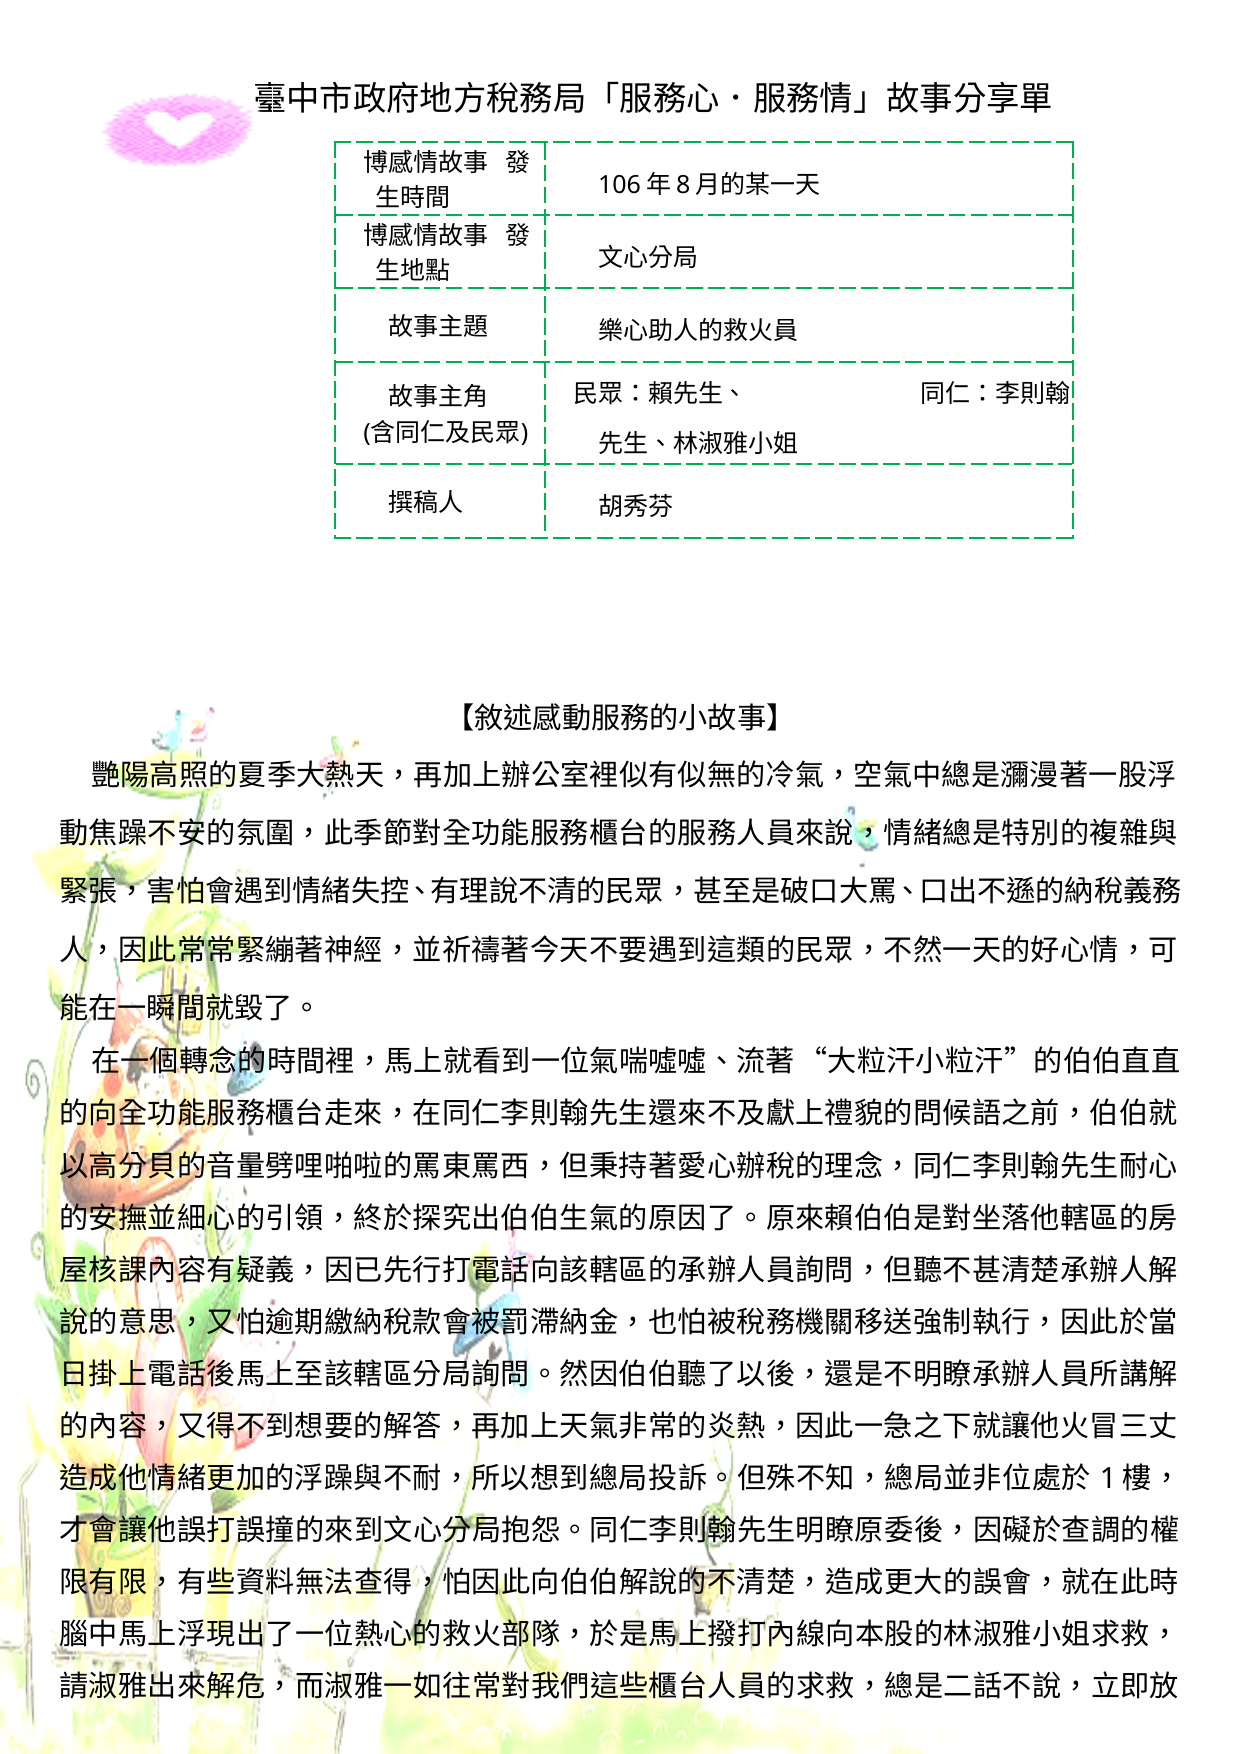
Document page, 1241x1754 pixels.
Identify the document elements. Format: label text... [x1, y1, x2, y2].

table_cell 民眾：賴先生、 同仁：李則翰先生、林淑雅小姐 [545, 361, 1073, 463]
table_cell 胡秀芬 [545, 463, 1073, 537]
text 臺中市政府地方稅務局「服務心．服務情」故事分享單 [59, 72, 1181, 120]
table_header 106年8月的某一天 [545, 141, 1073, 214]
table_cell 文心分局 [545, 214, 1073, 287]
table_cell 故事主題 [335, 287, 545, 361]
table_cell 樂心助人的救火員 [545, 287, 1073, 361]
text 艷陽高照的夏季大熱天，再加上辦公室裡似有似無的冷氣，空氣中總是瀰漫著一股浮動焦躁不安的氛圍，此季節對全功能服務櫃台的服務人員來說，情緒總是特別的複雜與緊張，害怕會遇到情緒失控、有理說不清的民眾，甚至是破口大罵、口出不遜的納稅義務人，因此常常緊繃著神經，並祈禱著今天不要遇到這類的民眾，不然一天的好心情，可能在一瞬間就毀了。 [1138, 738, 1181, 1030]
table_cell 博感情故事 發生地點 [335, 214, 545, 287]
text 【敘述感動服務的小故事】 [1138, 686, 1181, 738]
table_cell 撰稿人 [335, 463, 545, 537]
table_header 博感情故事 發生時間 [335, 141, 545, 214]
text 在一個轉念的時間裡，馬上就看到一位氣喘噓噓、流著“大粒汗小粒汗”的伯伯直直的向全功能服務櫃台走來，在同仁李則翰先生還來不及獻上禮貌的問候語之前，伯伯就以高分貝的音量劈哩啪啦的罵東罵西，但秉持著愛心辦稅的理念，同仁李則翰先生耐心的安撫並細心的引領，終於探究出伯伯生氣的原因了。原來賴伯伯是對坐落他轄區的房屋核課內容有疑義，因已先行打電話向該轄區的承辦人員詢問，但聽不甚清楚承辦人解說的意思，又怕逾期繳納稅款會被罰滯納金，也怕被稅務機關移送強制執行，因此於當日掛上電話後馬上至該轄區分局詢問。然因伯伯聽了以後，還是不明瞭承辦人員所講解的內容，又得不到想要的解答，再加上天氣非常的炎熱，因此一急之下就讓他火冒三丈，造成他情緒更加的浮躁與不耐，所以想到總局投訴。但殊不知，總局並非位處於1樓，才會讓他誤打誤撞的來到文心分局抱怨。同仁李則翰先生明瞭原委後，因礙於查調的權限有限，有些資料無法查得，怕因此向伯伯解說的不清楚，造成更大的誤會，就在此時，腦中馬上浮現出了一位熱心的救火部隊，於是馬上撥打內線向本股的林淑雅小姐求救，請淑雅出來解危，而淑雅一如往常對我們這些櫃台人員的求救，總是二話不說，立即放下手邊的工作，出來幫忙。 [1138, 1030, 1181, 1707]
table_cell 故事主角 (含同仁及民眾) [335, 361, 545, 463]
